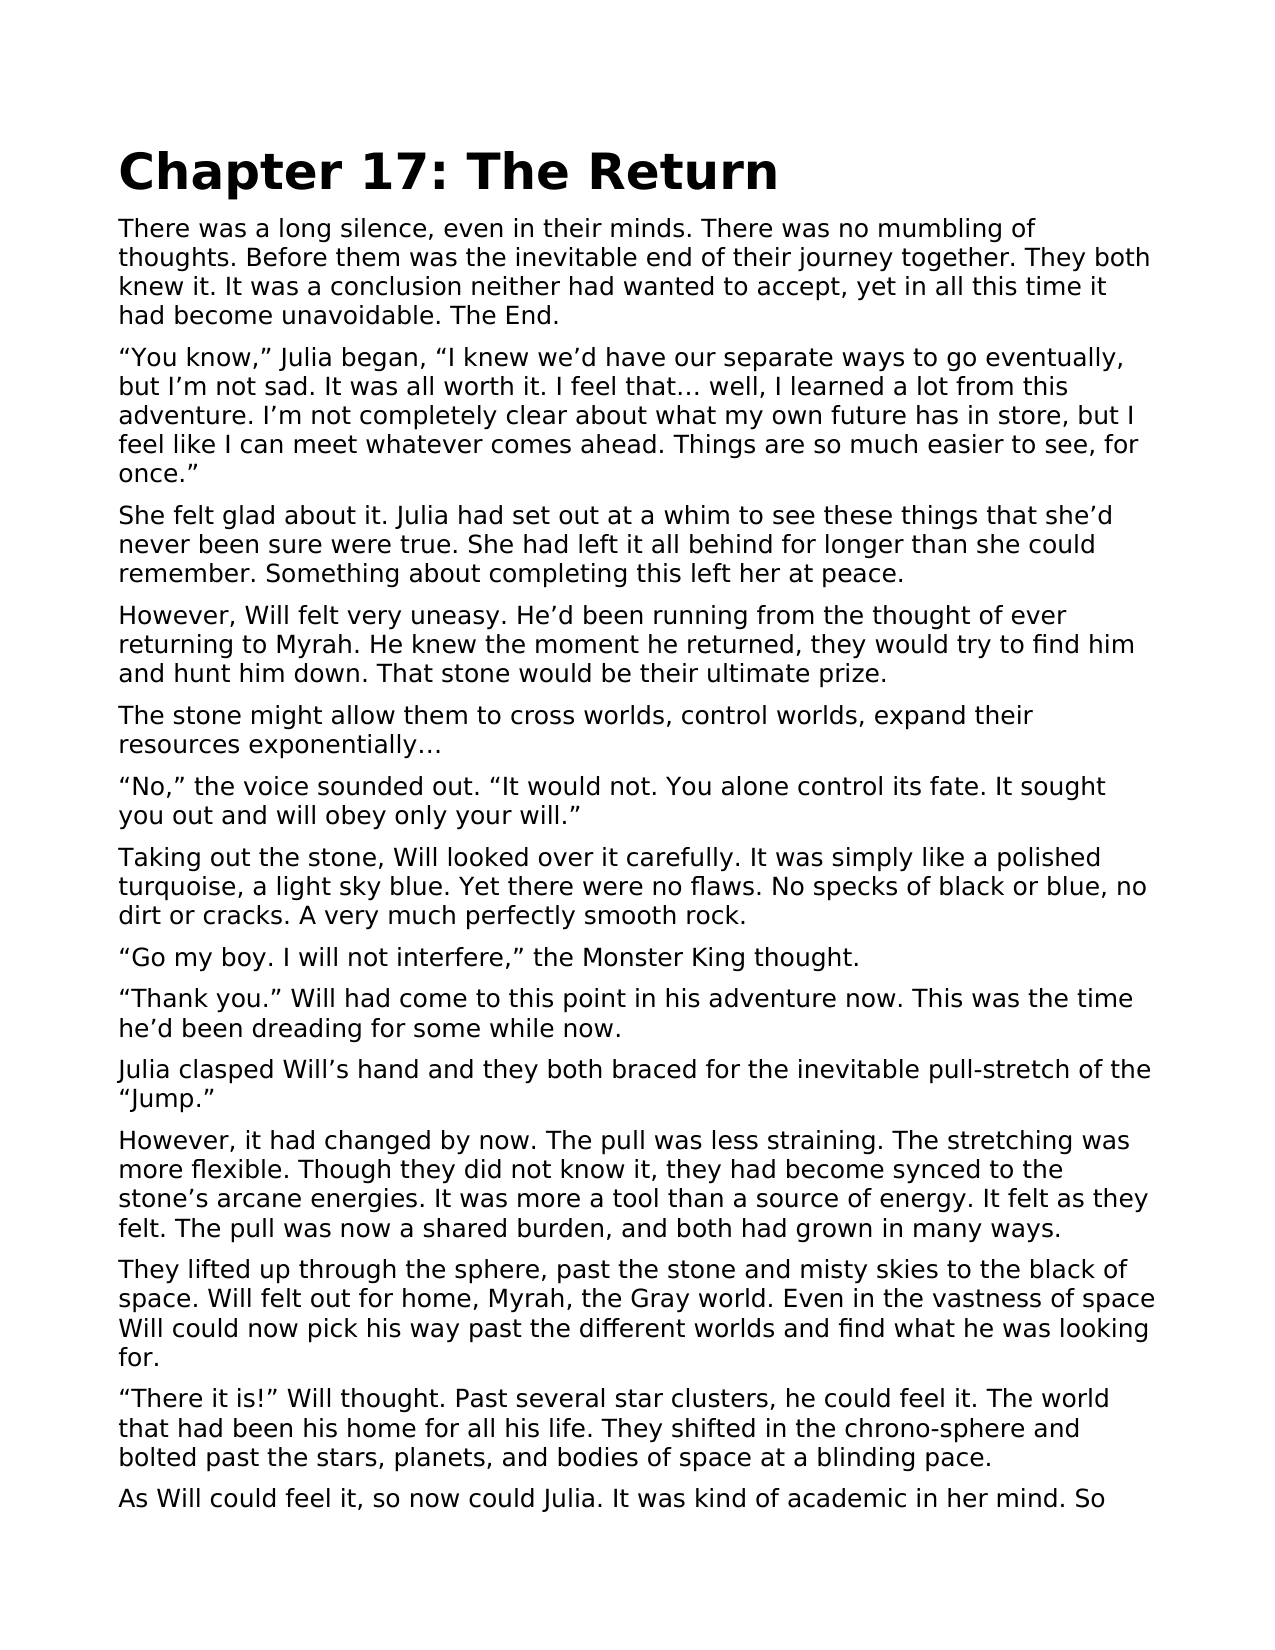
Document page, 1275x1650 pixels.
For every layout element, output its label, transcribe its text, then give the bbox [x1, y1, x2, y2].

subtitle Chapter 17: The Return [118, 143, 1157, 201]
text “No,” the voice sounded out. “It would not. You alone control its fate. It sought you out and will obey only your will.” [118, 772, 1157, 831]
text There was a long silence, even in their minds. There was no mumbling of thoughts. Before them was the inevitable end of their journey together. They both knew it. It was a conclusion neither had wanted to accept, yet in all this time it had become unavoidable. The End. [118, 214, 1157, 331]
text Julia clasped Will’s hand and they both braced for the inevitable pull-stretch of the “Jump.” [118, 1056, 1157, 1114]
text She felt glad about it. Julia had set out at a whim to see these things that she’d never been sure were true. She had left it all behind for longer than she could remember. Something about completing this left her at peace. [118, 501, 1157, 589]
text Taking out the stone, Will looked over it carefully. It was simply like a polished turquoise, a light sky blue. Yet there were no flaws. No specks of black or blue, no dirt or cracks. A very much perfectly smooth rock. [118, 843, 1157, 931]
text As Will could feel it, so now could Julia. It was kind of academic in her mind. So [118, 1485, 1157, 1514]
text However, it had changed by now. The pull was less straining. The stretching was more flexible. Though they did not know it, they had become synced to the stone’s arcane energies. It was more a tool than a source of energy. It felt as they felt. The pull was now a shared burden, and both had grown in many ways. [118, 1126, 1157, 1243]
text “There it is!” Will thought. Past several star clusters, he could feel it. The world that had been his home for all his life. They shifted in the chrono-sphere and bolted past the stars, planets, and bodies of space at a blinding pace. [118, 1385, 1157, 1472]
text “Go my boy. I will not interfere,” the Monster King thought. [118, 943, 1157, 972]
text However, Will felt very uneasy. He’d been running from the thought of ever returning to Myrah. He knew the moment he returned, they would try to find him and hunt him down. That stone would be their ultimate prize. [118, 601, 1157, 689]
text The stone might allow them to cross worlds, control worlds, expand their resources exponentially… [118, 701, 1157, 760]
text “You know,” Julia began, “I knew we’d have our separate ways to go eventually, but I’m not sad. It was all worth it. I feel that… well, I learned a lot from this adventure. I’m not completely clear about what my own future has in store, but I feel like I can meet whatever comes ahead. Things are so much easier to see, for once.” [118, 343, 1157, 489]
text “Thank you.” Will had come to this point in his adventure now. This was the time he’d been dreading for some while now. [118, 985, 1157, 1043]
text They lifted up through the sphere, past the stone and misty skies to the black of space. Will felt out for home, Myrah, the Gray world. Even in the vastness of space Will could now pick his way past the different worlds and find what he was looking for. [118, 1256, 1157, 1372]
